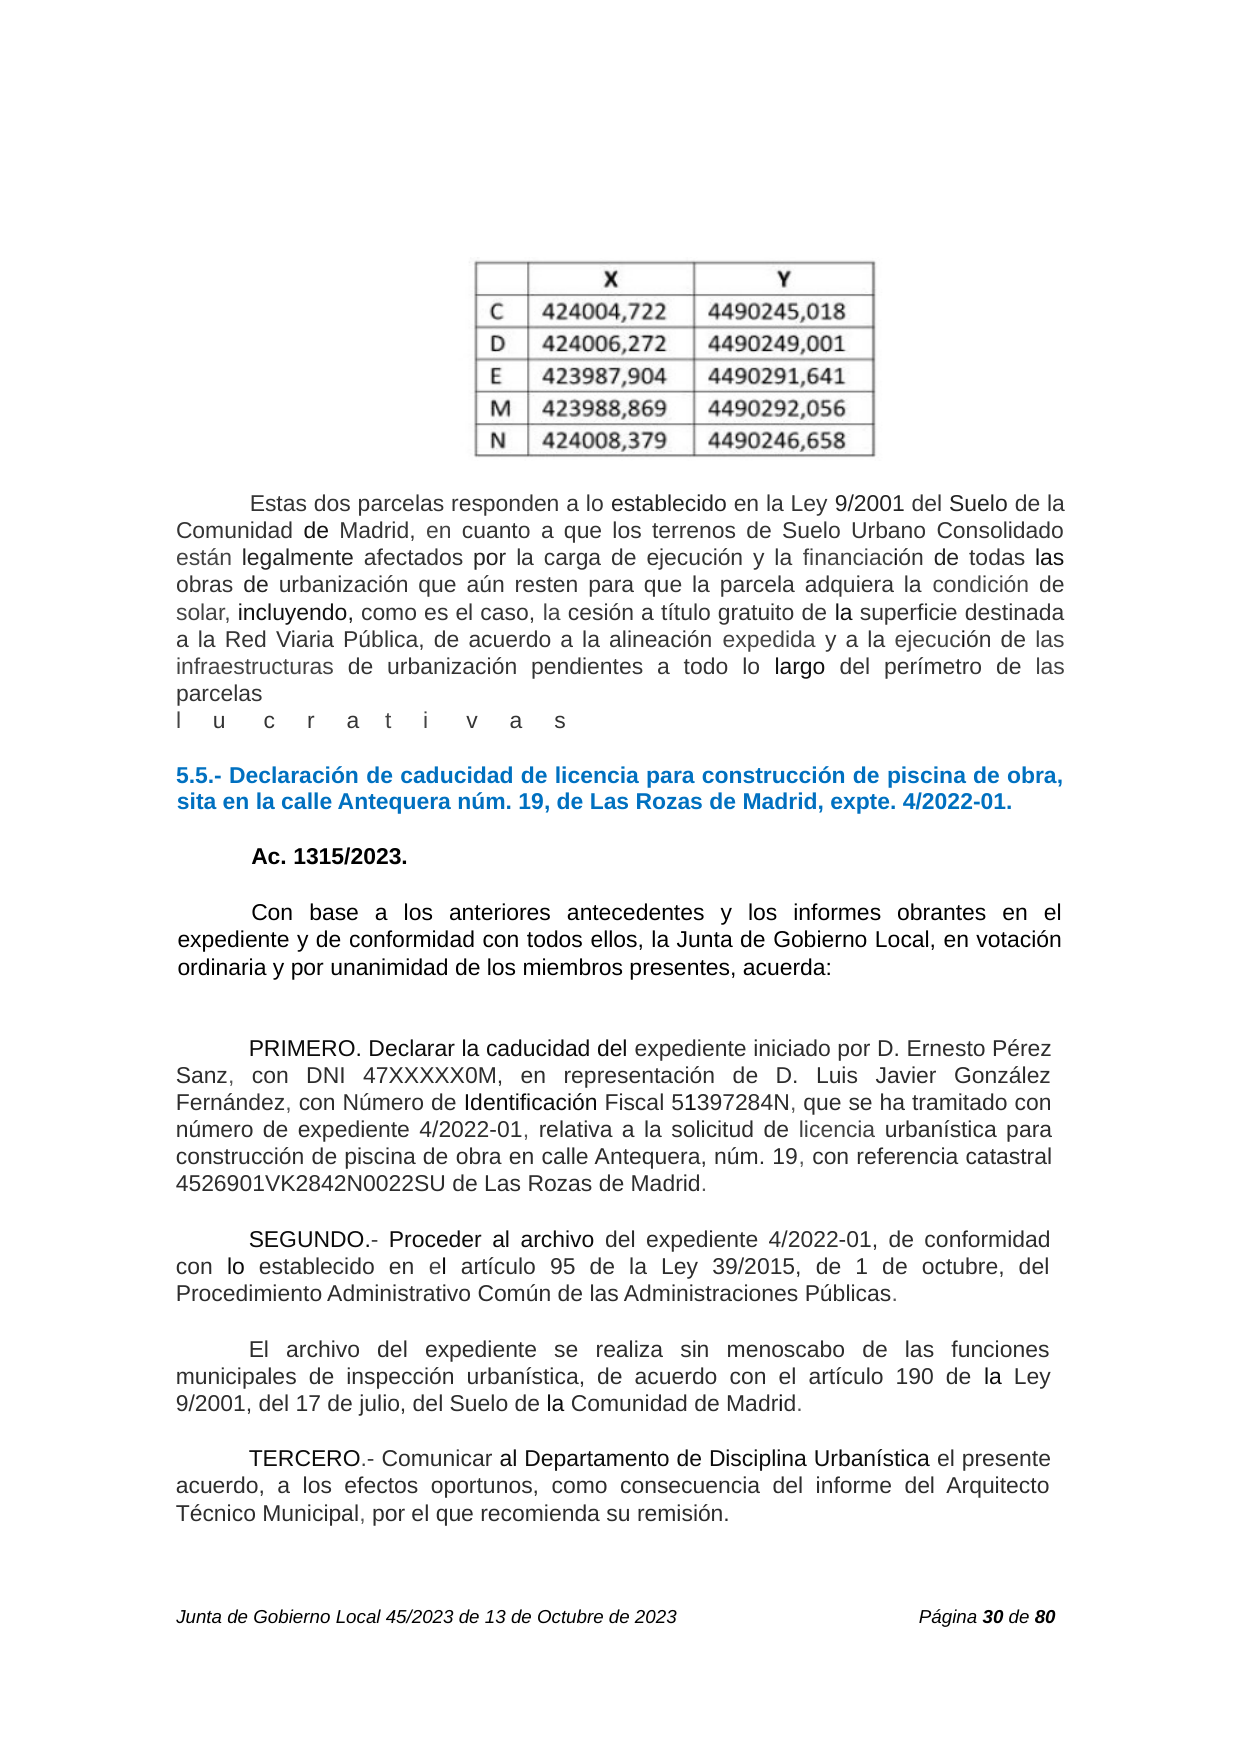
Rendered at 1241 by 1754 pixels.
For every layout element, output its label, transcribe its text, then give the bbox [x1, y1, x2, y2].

text El archivo del expediente se realiza sin menoscabo de las funciones municipales de inspección urbanística, de acuerdo con el artículo 190 de la Ley 9/2001, del 17 de julio, del Suelo de la Comunidad de Madrid. [176, 1336, 1051, 1416]
text SEGUNDO.- Proceder al archivo del expediente 4/2022-01, de conformidad con lo establecido en el artículo 95 de la Ley 39/2015, de 1 de octubre, del Procedimiento Administrativo Común de las Administraciones Públicas. [176, 1226, 1051, 1306]
text 5.5.- Declaración de caducidad de licencia para construcción de piscina de obra, sita en la calle Antequera núm. 19, de Las Rozas de Madrid, expte. 4/2022-01. [176, 763, 1064, 814]
text l u c r a t i v a s [176, 707, 1064, 734]
text Estas dos parcelas responden a lo establecido en la Ley 9/2001 del Suelo de la Comunidad de Madrid, en cuanto a que los terrenos de Suelo Urbano Consolidado están legalmente afectados por la carga de ejecución y la financiación de todas las obras de urbanización que aún resten para que la parcela adquiera la condición de solar, incluyendo, como es el caso, la cesión a título gratuito de la superficie destinada a la Red Viaria Pública, de acuerdo a la alineación expedida y a la ejecución de las infraestructuras de urbanización pendientes a todo lo largo del perímetro de las parcelas [176, 490, 1064, 706]
text PRIMERO. Declarar la caducidad del expediente iniciado por D. Ernesto Pérez Sanz, con DNI 47XXXXX0M, en representación de D. Luis Javier González Fernández, con Número de Identificación Fiscal 51397284N, que se ha tramitado con número de expediente 4/2022-01, relativa a la solicitud de licencia urbanística para construcción de piscina de obra en calle Antequera, núm. 19, con referencia catastral 4526901VK2842N0022SU de Las Rozas de Madrid. [176, 1035, 1052, 1196]
text Ac. 1315/2023. [177, 843, 1063, 869]
text Con base a los anteriores antecedentes y los informes obrantes en el expediente y de conformidad con todos ellos, la Junta de Gobierno Local, en votación ordinaria y por unanimidad de los miembros presentes, acuerda: [177, 899, 1063, 980]
text TERCERO.- Comunicar al Departamento de Disciplina Urbanística el presente acuerdo, a los efectos oportunos, como consecuencia del informe del Arquitecto Técnico Municipal, por el que recomienda su remisión. [176, 1445, 1051, 1526]
